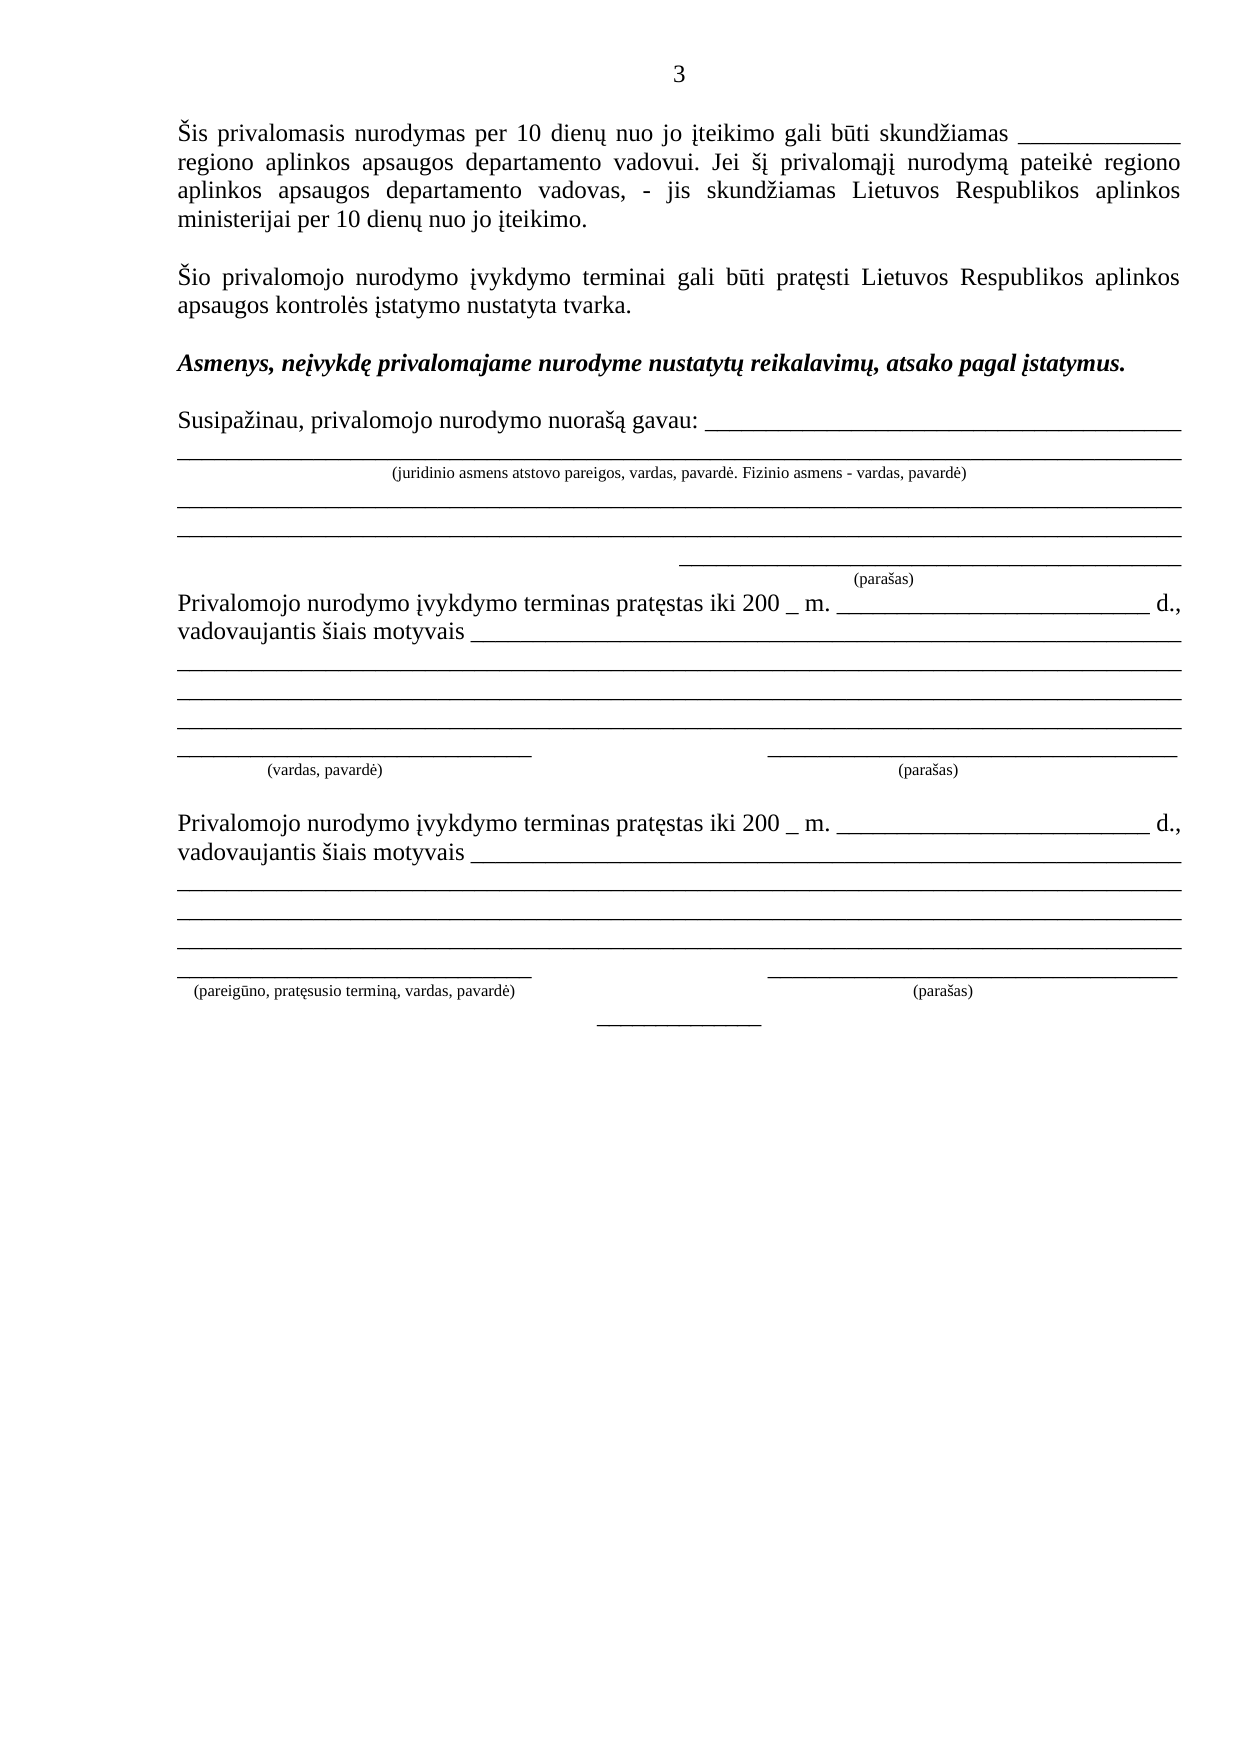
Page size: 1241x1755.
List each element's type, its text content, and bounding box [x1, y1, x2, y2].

text vadovaujantis šiais motyvais [177, 616, 1181, 645]
text Asmenys, neįvykdę privalomajame nurodyme nustatytų reikalavimų, atsako pagal įstatymus. [177, 348, 1181, 377]
text Šis privalomasis nurodymas per 10 dienų nuo jo įteikimo gali būti skundžiamas _____________ regiono aplinkos apsaugos departamento vadovui. Jei šį privalomąjį nurodymą pateikė regiono aplinkos apsaugos departamento vadovas, - jis skundžiamas Lietuvos Respublikos aplinkos ministerijai per 10 dienų nuo jo įteikimo. [177, 118, 1181, 233]
text vadovaujantis šiais motyvais [177, 837, 1181, 866]
text Privalomojo nurodymo įvykdymo terminas pratęstas iki 200 _ m. d., [177, 588, 1181, 616]
text (vardas, pavardė) (parašas) [177, 760, 1181, 779]
text ______________ [177, 1000, 1181, 1028]
text (pareigūno, pratęsusio terminą, vardas, pavardė) (parašas) [177, 981, 1181, 1000]
text (juridinio asmens atstovo pareigos, vardas, pavardė. Fizinio asmens - vardas, pavardė) [177, 463, 1181, 482]
text Šio privalomojo nurodymo įvykdymo terminai gali būti pratęsti Lietuvos Respublikos aplinkos apsaugos kontrolės įstatymo nustatyta tvarka. [177, 262, 1181, 319]
text Susipažinau, privalomojo nurodymo nuorašą gavau: [177, 406, 1181, 434]
text (parašas) [177, 568, 1181, 588]
text Privalomojo nurodymo įvykdymo terminas pratęstas iki 200 _ m. d., [177, 808, 1181, 837]
